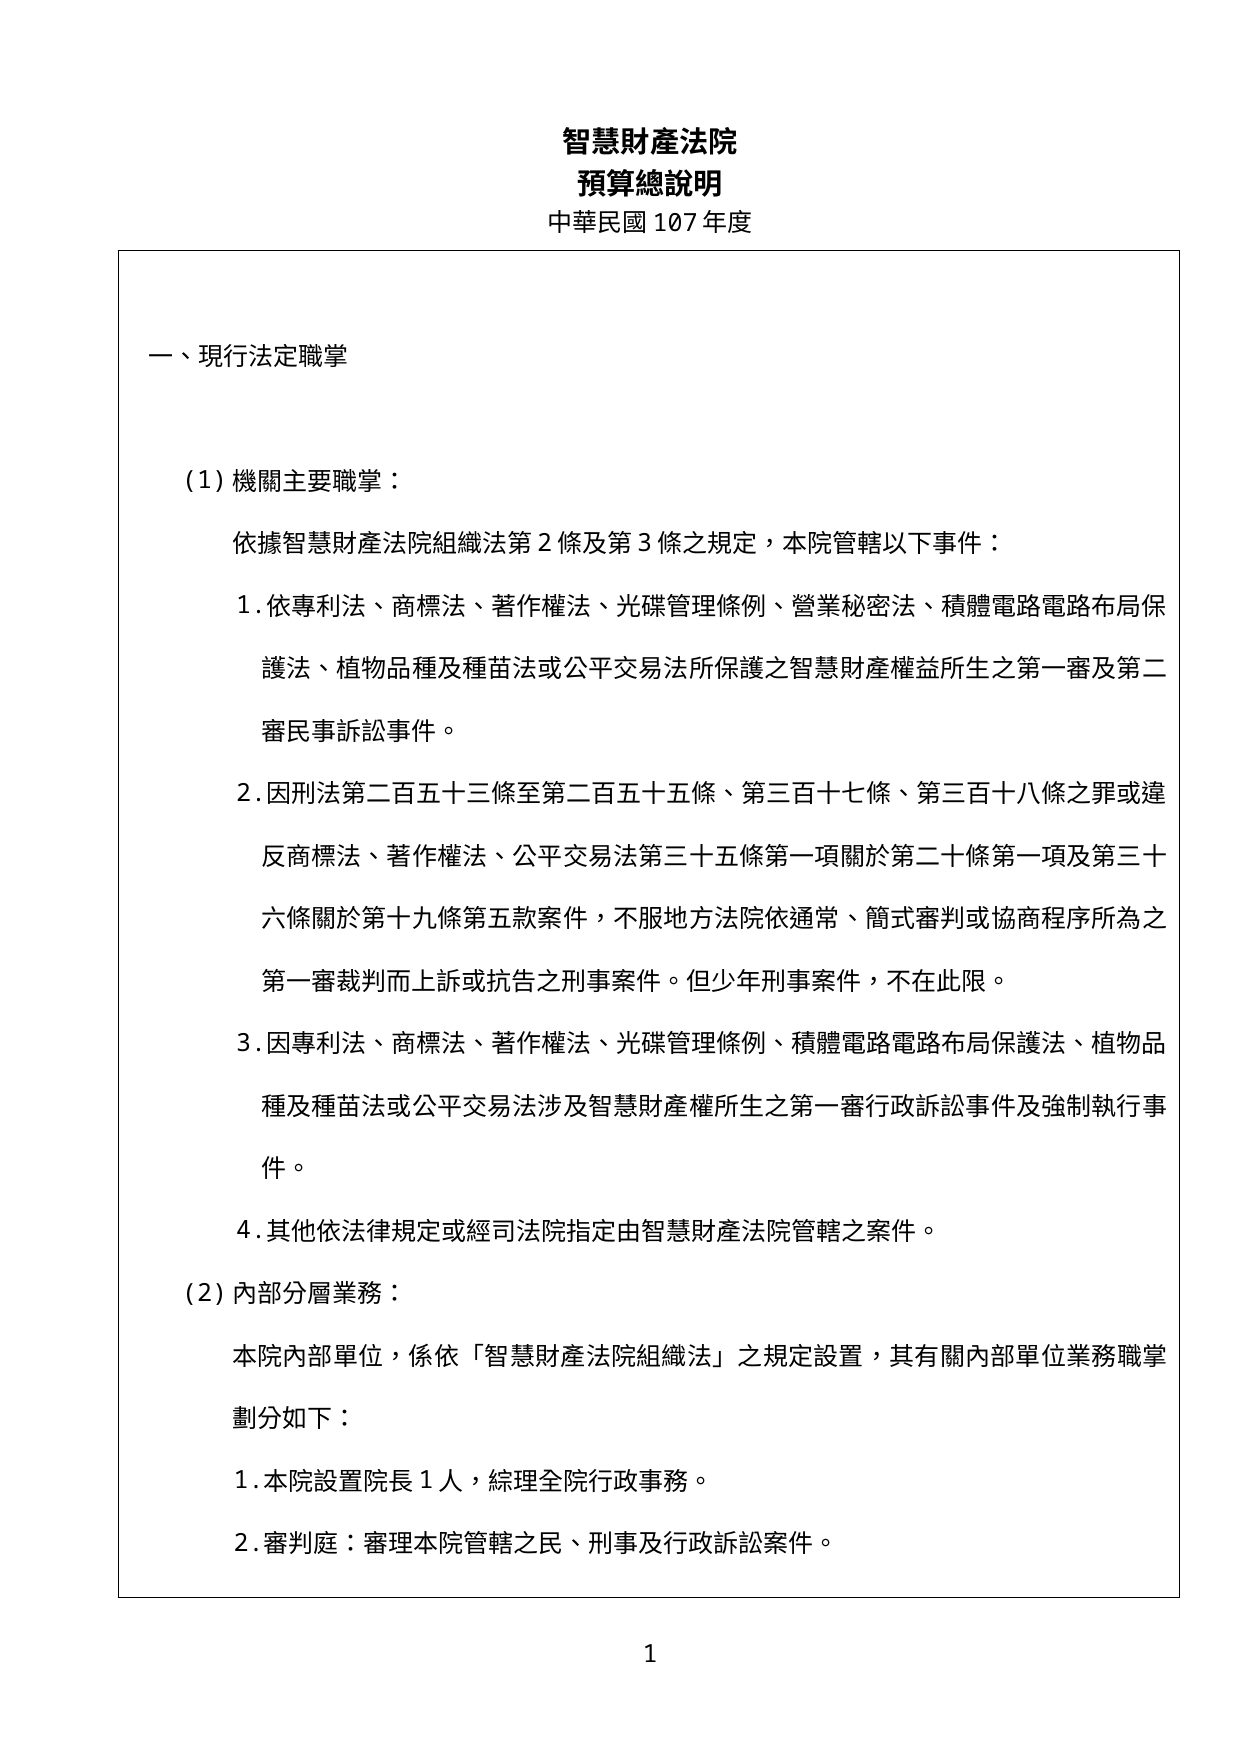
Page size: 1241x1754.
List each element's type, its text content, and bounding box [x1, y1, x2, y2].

table_header 一、現行法定職掌 機關主要職掌： 依據智慧財產法院組織法第2條及第3條之規定，本院管轄以下事件： 1.依專利法、商標法、著作權法、光碟管理條例、營業秘密法、積體電路電路布局保護法、植物品種及種苗法或公平交易法所保護之智慧財產權益所生之第一審及第二審民事訴訟事件。 2.因刑法第二百五十三條至第二百五十五條、第三百十七條、第三百十八條之罪或違反商標法、著作權法、公平交易法第三十五條第一項關於第二十條第一項及第三十六條關於第十九條第五款案件，不服地方法院依通常、簡式審判或協商程序所為之第一審裁判而上訴或抗告之刑事案件。但少年刑事案件，不在此限。 3.因專利法、商標法、著作權法、光碟管理條例、積體電路電路布局保護法、植物品種及種苗法或公平交易法涉及智慧財產權所生之第一審行政訴訟事件及強制執行事件。 4.其他依法律規定或經司法院指定由智慧財產法院管轄之案件。 內部分層業務： 本院內部單位，係依「智慧財產法院組織法」之規定設置，其有關內部單位業務職掌劃分如下： 1.本院設置院長1人，綜理全院行政事務。 2.審判庭：審理本院管轄之民、刑事及行政訴訟案件。 3.提存所：辦理假扣押、假處分案件提存事項。 4.書記處：置書記官長１人，承院長之命處理行政事務並指揮監督書記官以下職員。 5.書記處紀錄科：辦理訴訟案件進行中卷證之收管、分配，裁判正本之製作，文件處理暨卷證之送上訴。辦理訴訟文卷之點收，卷宗目錄之編訂，案件程序初步審查，裁判之編號。 6.書記處文書科：辦理文卷之收發、繕印、整理及檔案之保管、印信之典守、法令編印、集會之紀錄、律師之登記事項等。 7.書記處總務科：辦理庶務、司法收入及經費出納、贓證物品之保管、案內金錢或其他貴重物品之出納事項，財物購置、保管、發給事項，公有廳舍修建及分配使用事項及福利事項。 書記處研考科：研究發展工作之推行，年度工作計畫之擬編，案件進行檢查及自行檢查事項，列管事項之追蹤、管制、考核事項等。 書記處訴訟輔導科：辦理為民服務及輔導事項。 書記處法警室：執行人犯戒護、拘提、押解等事項。 書記處法官助理室：協助法官蒐集各項訴訟資料。 技術審查官室：辦理案件之技術判斷、技術資料之蒐集、分析及提供技術之意見。 司法事務官室：辦理調解、案件流程管理、審查及提存業務。 會計、統計、資訊、人事及政風室：分別辦理歲計、會計、統計、資訊、人事管理及政風查察事項。 [119, 251, 1179, 1597]
